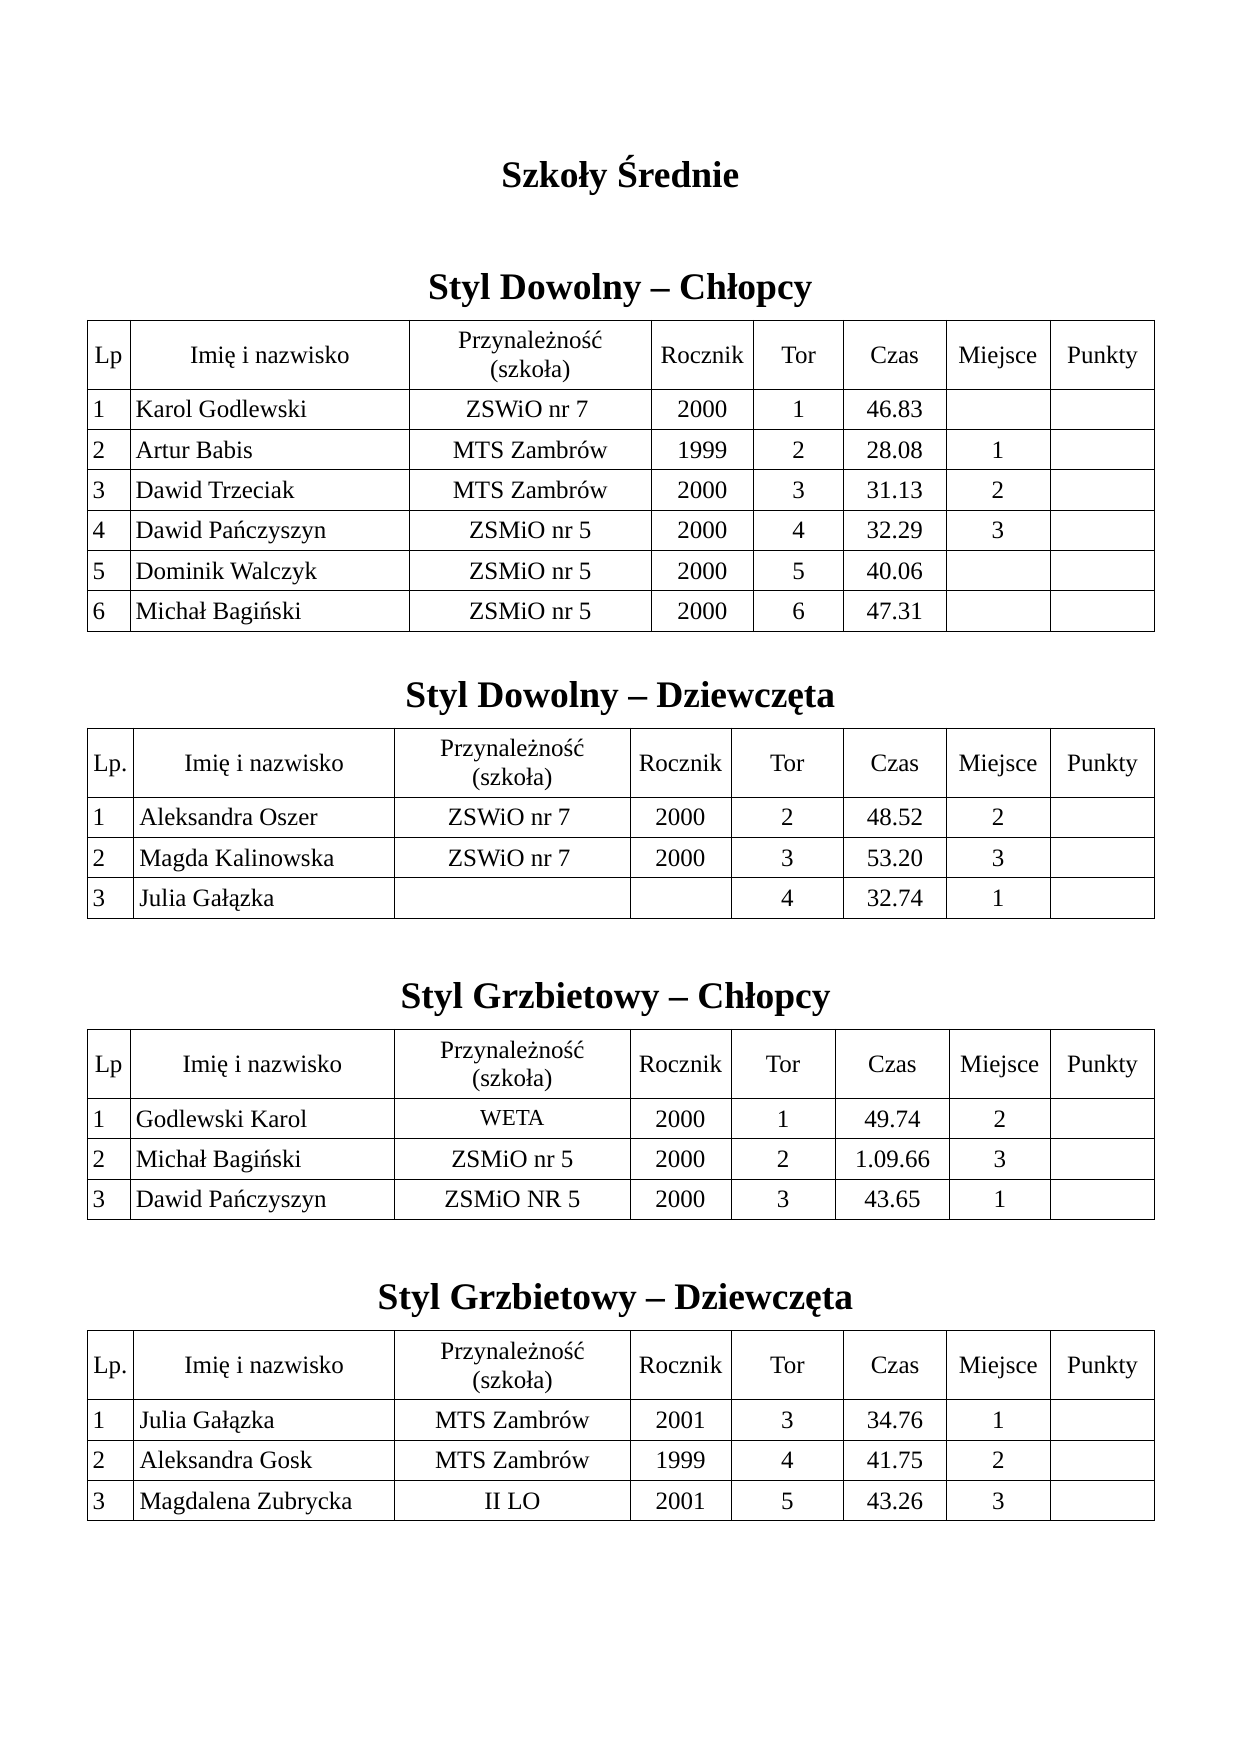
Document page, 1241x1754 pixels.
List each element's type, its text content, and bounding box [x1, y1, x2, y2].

table_cell MTS Zambrów [395, 1400, 630, 1440]
table_cell 2000 [652, 551, 753, 590]
table_header Tor [754, 321, 843, 389]
table_header Przynależność (szkoła) [410, 321, 651, 389]
table_cell 5 [732, 1481, 843, 1520]
table_header Imię i nazwisko [131, 321, 409, 389]
table_cell ZSWiO nr 7 [395, 838, 630, 877]
table_cell ZSWiO nr 7 [395, 798, 630, 837]
table_cell 2001 [631, 1481, 731, 1520]
table_header Punkty [1051, 321, 1154, 389]
table_cell [1051, 1441, 1154, 1480]
table_cell MTS Zambrów [410, 470, 651, 510]
table_cell 46.83 [844, 390, 946, 429]
table_cell 1999 [652, 430, 753, 469]
table_cell [1051, 838, 1154, 877]
table_cell [1051, 1099, 1154, 1138]
table_cell 3 [88, 470, 130, 510]
table_header Miejsce [947, 321, 1050, 389]
table_header Lp. [88, 1331, 133, 1399]
table_cell Dawid Trzeciak [131, 470, 409, 510]
table_header Miejsce [950, 1030, 1050, 1098]
table_header Rocznik [631, 729, 731, 797]
table_cell MTS Zambrów [395, 1441, 630, 1480]
table_cell 2 [88, 1139, 130, 1179]
table_cell 1999 [631, 1441, 731, 1480]
table_cell II LO [395, 1481, 630, 1520]
text Styl Dowolny – Dziewczęta [118, 672, 1122, 715]
table_cell 2 [732, 1139, 835, 1179]
table_cell 2000 [652, 591, 753, 631]
table_cell 2 [754, 430, 843, 469]
text Szkoły Średnie [118, 153, 1122, 196]
table_cell [1051, 430, 1154, 469]
table_cell 3 [950, 1139, 1050, 1179]
table_cell ZSWiO nr 7 [410, 390, 651, 429]
table_cell ZSMiO nr 5 [410, 551, 651, 590]
table_header Imię i nazwisko [131, 1030, 394, 1098]
table_header Lp [88, 321, 130, 389]
table_header Czas [836, 1030, 949, 1098]
table_cell 2 [732, 798, 843, 837]
table_cell Julia Gałązka [134, 878, 394, 918]
table_header Miejsce [947, 1331, 1050, 1399]
table_cell 4 [732, 878, 843, 918]
table_cell 1 [950, 1180, 1050, 1219]
text Styl Grzbietowy – Dziewczęta [118, 1275, 1122, 1318]
table_header Rocznik [631, 1030, 731, 1098]
table_cell 4 [88, 511, 130, 550]
table_cell ZSMiO nr 5 [410, 591, 651, 631]
table_cell 3 [88, 1481, 133, 1520]
table_cell 41.75 [844, 1441, 946, 1480]
table_cell Dawid Pańczyszyn [131, 511, 409, 550]
table_cell MTS Zambrów [410, 430, 651, 469]
table_cell Godlewski Karol [131, 1099, 394, 1138]
table_header Lp. [88, 729, 133, 797]
table_cell 2000 [652, 470, 753, 510]
table_header Imię i nazwisko [134, 729, 394, 797]
table_header Tor [732, 1331, 843, 1399]
table_cell 1 [754, 390, 843, 429]
table_cell 1 [88, 798, 133, 837]
table_cell 6 [754, 591, 843, 631]
table_cell 32.74 [844, 878, 946, 918]
table_cell Julia Gałązka [134, 1400, 394, 1440]
table_cell 3 [947, 511, 1050, 550]
table_cell Artur Babis [131, 430, 409, 469]
table_cell 2 [947, 798, 1050, 837]
table_header Miejsce [947, 729, 1050, 797]
table_cell 1 [947, 430, 1050, 469]
table_header Punkty [1051, 1030, 1154, 1098]
table_header Punkty [1051, 729, 1154, 797]
table_cell Karol Godlewski [131, 390, 409, 429]
table_cell 2000 [631, 1180, 731, 1219]
table_header Czas [844, 321, 946, 389]
table_cell 31.13 [844, 470, 946, 510]
table_header Imię i nazwisko [134, 1331, 394, 1399]
table_cell 3 [754, 470, 843, 510]
table_cell 2 [950, 1099, 1050, 1138]
table_header Tor [732, 1030, 835, 1098]
table_cell ZSMiO nr 5 [410, 511, 651, 550]
table_cell 2 [88, 1441, 133, 1480]
table_cell 1 [947, 878, 1050, 918]
table_cell 2000 [631, 838, 731, 877]
table_cell 28.08 [844, 430, 946, 469]
table_cell [1051, 591, 1154, 631]
table_cell [1051, 1481, 1154, 1520]
table_header Przynależność (szkoła) [395, 1331, 630, 1399]
table_cell 1.09.66 [836, 1139, 949, 1179]
table_cell Aleksandra Oszer [134, 798, 394, 837]
table_cell 43.65 [836, 1180, 949, 1219]
table_cell [631, 878, 731, 918]
table_cell 3 [732, 838, 843, 877]
table_header Przynależność (szkoła) [395, 729, 630, 797]
table_cell [947, 390, 1050, 429]
table_cell 2 [947, 1441, 1050, 1480]
table_cell 4 [754, 511, 843, 550]
table_cell ZSMiO NR 5 [395, 1180, 630, 1219]
table_cell 32.29 [844, 511, 946, 550]
table_cell 3 [732, 1400, 843, 1440]
table_cell 3 [947, 838, 1050, 877]
table_cell 53.20 [844, 838, 946, 877]
table_cell 2000 [652, 511, 753, 550]
table_cell Michał Bagiński [131, 591, 409, 631]
table_cell 3 [88, 878, 133, 918]
table_cell 1 [732, 1099, 835, 1138]
table_header Czas [844, 729, 946, 797]
table_cell [1051, 470, 1154, 510]
table_cell 2 [947, 470, 1050, 510]
table_cell [947, 551, 1050, 590]
table_cell Magdalena Zubrycka [134, 1481, 394, 1520]
table_cell 40.06 [844, 551, 946, 590]
table_cell 2000 [631, 1099, 731, 1138]
table_cell Michał Bagiński [131, 1139, 394, 1179]
table_header Rocznik [652, 321, 753, 389]
table_cell 2000 [652, 390, 753, 429]
table_cell Magda Kalinowska [134, 838, 394, 877]
table_cell 48.52 [844, 798, 946, 837]
table_cell [1051, 1180, 1154, 1219]
table_header Czas [844, 1331, 946, 1399]
table_cell 43.26 [844, 1481, 946, 1520]
table_cell [947, 591, 1050, 631]
table_cell [1051, 1139, 1154, 1179]
table_cell [1051, 390, 1154, 429]
table_cell 6 [88, 591, 130, 631]
table_cell Dawid Pańczyszyn [131, 1180, 394, 1219]
table_cell 1 [88, 1400, 133, 1440]
table_header Lp [88, 1030, 130, 1098]
table_cell 1 [947, 1400, 1050, 1440]
table_cell 1 [88, 390, 130, 429]
table_cell [1051, 1400, 1154, 1440]
table_cell [1051, 878, 1154, 918]
table_cell [1051, 551, 1154, 590]
table_cell 3 [732, 1180, 835, 1219]
table_cell 2000 [631, 798, 731, 837]
table_cell Dominik Walczyk [131, 551, 409, 590]
table_cell ZSMiO nr 5 [395, 1139, 630, 1179]
table_cell 2001 [631, 1400, 731, 1440]
table_header Tor [732, 729, 843, 797]
table_cell Aleksandra Gosk [134, 1441, 394, 1480]
table_cell 5 [88, 551, 130, 590]
table_cell 49.74 [836, 1099, 949, 1138]
table_cell [1051, 798, 1154, 837]
table_cell 2 [88, 838, 133, 877]
table_cell 34.76 [844, 1400, 946, 1440]
table_cell 47.31 [844, 591, 946, 631]
table_header Rocznik [631, 1331, 731, 1399]
table_cell 1 [88, 1099, 130, 1138]
table_cell [395, 878, 630, 918]
table_cell 3 [88, 1180, 130, 1219]
table_cell 2 [88, 430, 130, 469]
table_cell WETA [395, 1099, 630, 1138]
table_cell 2000 [631, 1139, 731, 1179]
text Styl Dowolny – Chłopcy [118, 264, 1122, 307]
table_cell 5 [754, 551, 843, 590]
text Styl Grzbietowy – Chłopcy [118, 973, 1122, 1016]
table_header Punkty [1051, 1331, 1154, 1399]
table_cell 3 [947, 1481, 1050, 1520]
table_cell [1051, 511, 1154, 550]
table_cell 4 [732, 1441, 843, 1480]
table_header Przynależność (szkoła) [395, 1030, 630, 1098]
